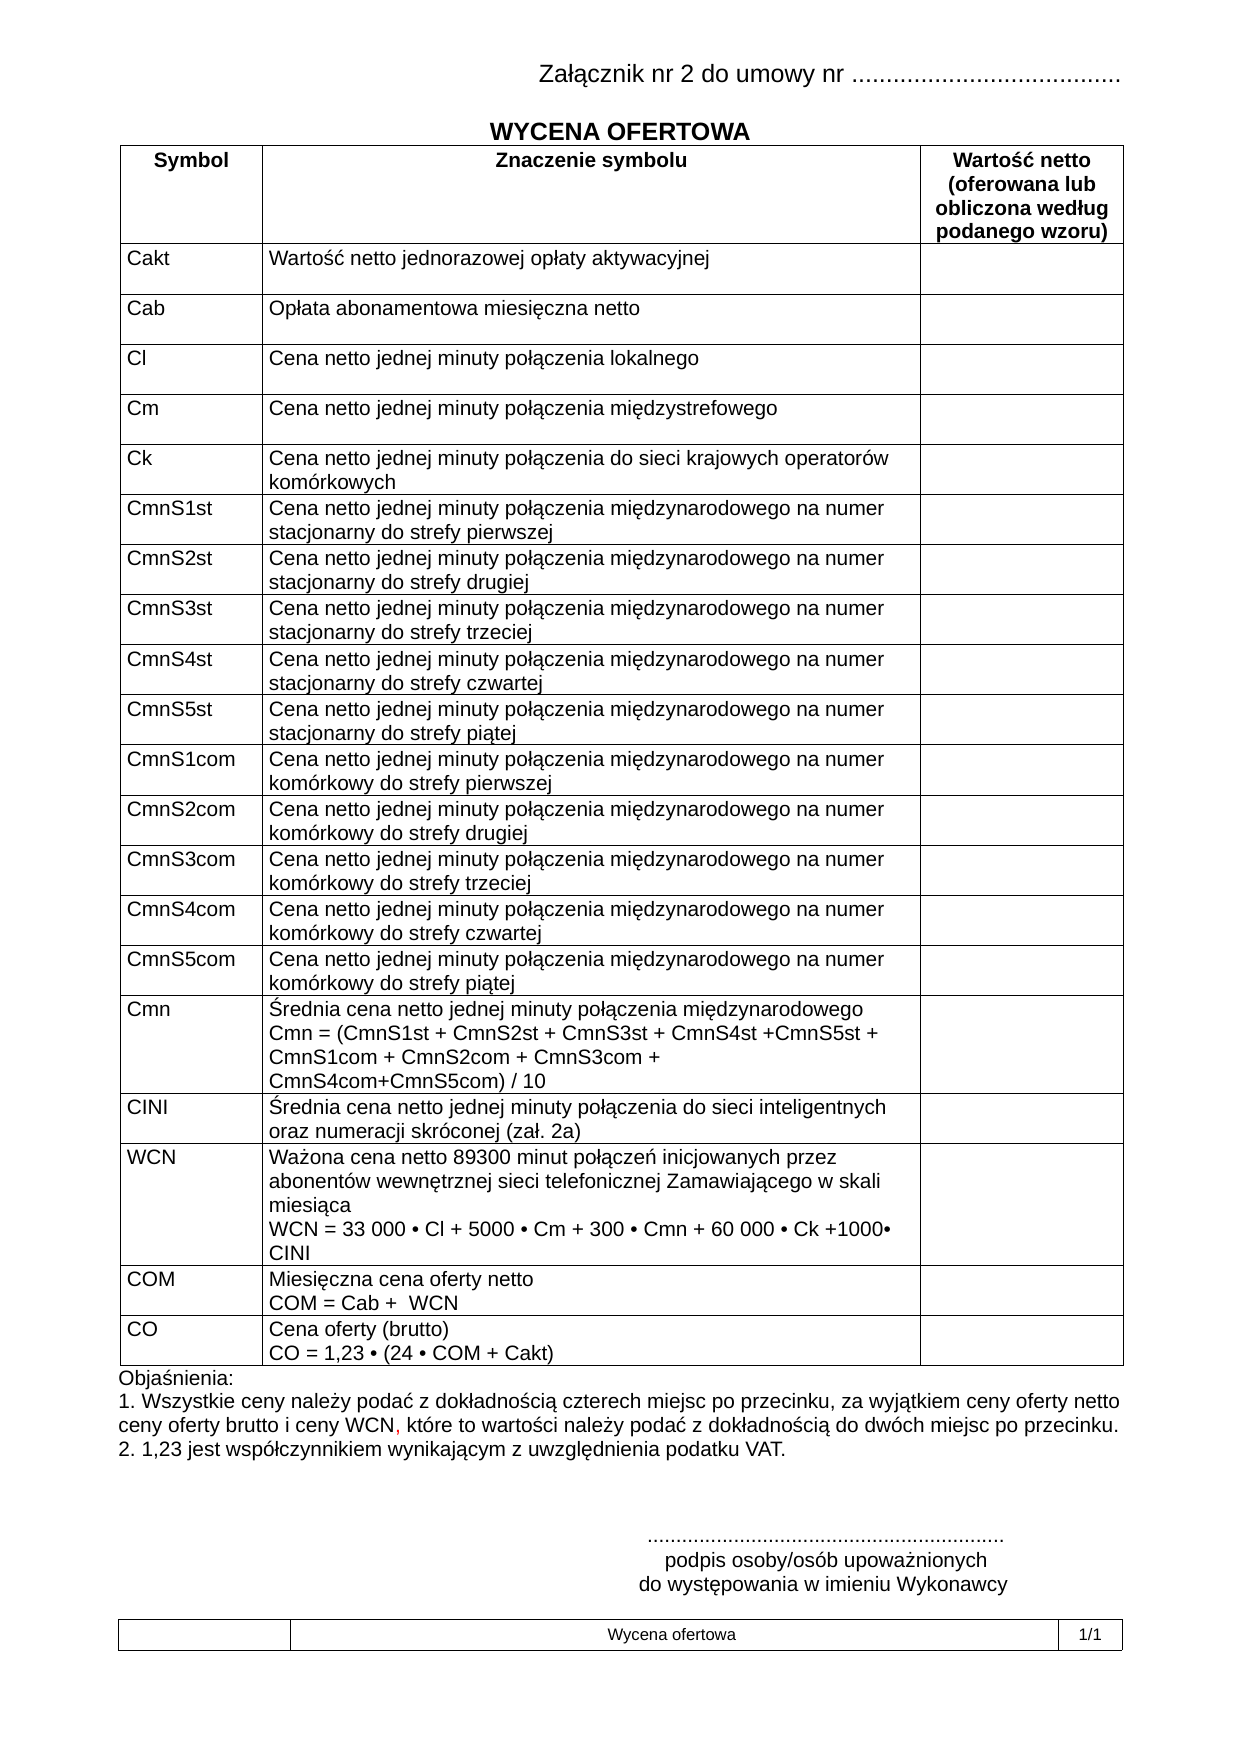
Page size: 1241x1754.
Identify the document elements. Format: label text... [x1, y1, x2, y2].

table_cell Cena netto jednej minuty połączenia międzynarodowego na numer komórkowy do strefy piątej [263, 946, 920, 995]
table_cell CmnS1st [121, 495, 262, 544]
table_cell CINI [121, 1094, 262, 1143]
table_cell Średnia cena netto jednej minuty połączenia do sieci inteligentnych oraz numeracji skróconej (zał. 2a) [263, 1094, 920, 1143]
text 1. Wszystkie ceny należy podać z dokładnością czterech miejsc po przecinku, za wyjątkiem ceny oferty netto ceny oferty brutto i ceny WCN, które to wartości należy podać z dokładnością do dwóch miejsc po przecinku. [118, 1389, 1122, 1437]
table_cell CmnS3st [121, 595, 262, 644]
text Załącznik nr 2 do umowy nr ....................................... [118, 59, 1122, 88]
table_cell CmnS3com [121, 846, 262, 895]
table_cell CmnS5st [121, 695, 262, 744]
text podpis osoby/osób upoważnionych [118, 1547, 1122, 1571]
table_header Wartość netto (oferowana lub obliczona według podanego wzoru) [921, 146, 1123, 243]
table_cell Cena netto jednej minuty połączenia do sieci krajowych operatorów komórkowych [263, 445, 920, 494]
table_cell Cena netto jednej minuty połączenia międzynarodowego na numer komórkowy do strefy drugiej [263, 796, 920, 844]
table_header [119, 1620, 290, 1650]
table_cell Cena netto jednej minuty połączenia międzynarodowego na numer stacjonarny do strefy czwartej [263, 645, 920, 694]
table_cell Cena netto jednej minuty połączenia lokalnego [263, 345, 920, 394]
text .............................................................. [118, 1519, 1122, 1547]
table_cell Wartość netto jednorazowej opłaty aktywacyjnej [263, 244, 920, 293]
table_cell [921, 244, 1123, 293]
table_cell CmnS2st [121, 545, 262, 594]
table_cell [921, 1316, 1123, 1365]
table_cell [921, 545, 1123, 594]
table_header Wycena ofertowa [291, 1620, 1058, 1650]
text Objaśnienia: [118, 1365, 1122, 1389]
table_cell [921, 745, 1123, 794]
table_cell [921, 445, 1123, 494]
table_cell [921, 695, 1123, 744]
table_cell Cab [121, 295, 262, 343]
text 2. 1,23 jest współczynnikiem wynikającym z uwzględnienia podatku VAT. [118, 1437, 1122, 1461]
table_cell [921, 1266, 1123, 1315]
text WYCENA OFERTOWA [118, 117, 1122, 145]
table_cell Cena netto jednej minuty połączenia międzynarodowego na numer stacjonarny do strefy trzeciej [263, 595, 920, 644]
table_cell CmnS5com [121, 946, 262, 995]
table_cell [921, 495, 1123, 544]
table_cell [921, 896, 1123, 945]
table_cell Cena netto jednej minuty połączenia międzynarodowego na numer stacjonarny do strefy piątej [263, 695, 920, 744]
table_cell CmnS2com [121, 796, 262, 844]
table_cell Opłata abonamentowa miesięczna netto [263, 295, 920, 343]
table_cell Cena netto jednej minuty połączenia międzynarodowego na numer stacjonarny do strefy pierwszej [263, 495, 920, 544]
table_header Znaczenie symbolu [263, 146, 920, 243]
table_cell Cena netto jednej minuty połączenia międzystrefowego [263, 395, 920, 444]
table_cell CmnS4st [121, 645, 262, 694]
table_cell Ważona cena netto 89300 minut połączeń inicjowanych przez abonentów wewnętrznej sieci telefonicznej Zamawiającego w skali miesiąca WCN = 33 000 • Cl + 5000 • Cm + 300 • Cmn + 60 000 • Ck +1000• CINI [263, 1144, 920, 1265]
table_cell [921, 1094, 1123, 1143]
table_cell Cena netto jednej minuty połączenia międzynarodowego na numer komórkowy do strefy czwartej [263, 896, 920, 945]
table_cell Cakt [121, 244, 262, 293]
table_cell [921, 595, 1123, 644]
table_cell Średnia cena netto jednej minuty połączenia międzynarodowego Cmn = (CmnS1st + CmnS2st + CmnS3st + CmnS4st +CmnS5st + CmnS1com + CmnS2com + CmnS3com + CmnS4com+CmnS5com) / 10 [263, 996, 920, 1093]
table_cell CmnS1com [121, 745, 262, 794]
table_cell [921, 295, 1123, 343]
table_cell Miesięczna cena oferty netto COM = Cab + WCN [263, 1266, 920, 1315]
text do występowania w imieniu Wykonawcy [118, 1571, 1122, 1595]
table_cell [921, 395, 1123, 444]
table_cell Cm [121, 395, 262, 444]
table_cell WCN [121, 1144, 262, 1265]
table_cell Cl [121, 345, 262, 394]
table_cell [921, 946, 1123, 995]
table_cell CO [121, 1316, 262, 1365]
table_cell Cena netto jednej minuty połączenia międzynarodowego na numer stacjonarny do strefy drugiej [263, 545, 920, 594]
table_cell Cmn [121, 996, 262, 1093]
table_cell Cena netto jednej minuty połączenia międzynarodowego na numer komórkowy do strefy trzeciej [263, 846, 920, 895]
table_cell [921, 1144, 1123, 1265]
table_cell COM [121, 1266, 262, 1315]
table_header 1/1 [1059, 1620, 1122, 1650]
table_cell Cena netto jednej minuty połączenia międzynarodowego na numer komórkowy do strefy pierwszej [263, 745, 920, 794]
table_cell [921, 345, 1123, 394]
table_cell [921, 846, 1123, 895]
table_cell [921, 645, 1123, 694]
table_cell [921, 796, 1123, 844]
table_cell CmnS4com [121, 896, 262, 945]
table_cell Ck [121, 445, 262, 494]
table_cell [921, 996, 1123, 1093]
table_cell Cena oferty (brutto) CO = 1,23 • (24 • COM + Cakt) [263, 1316, 920, 1365]
table_header Symbol [121, 146, 262, 243]
